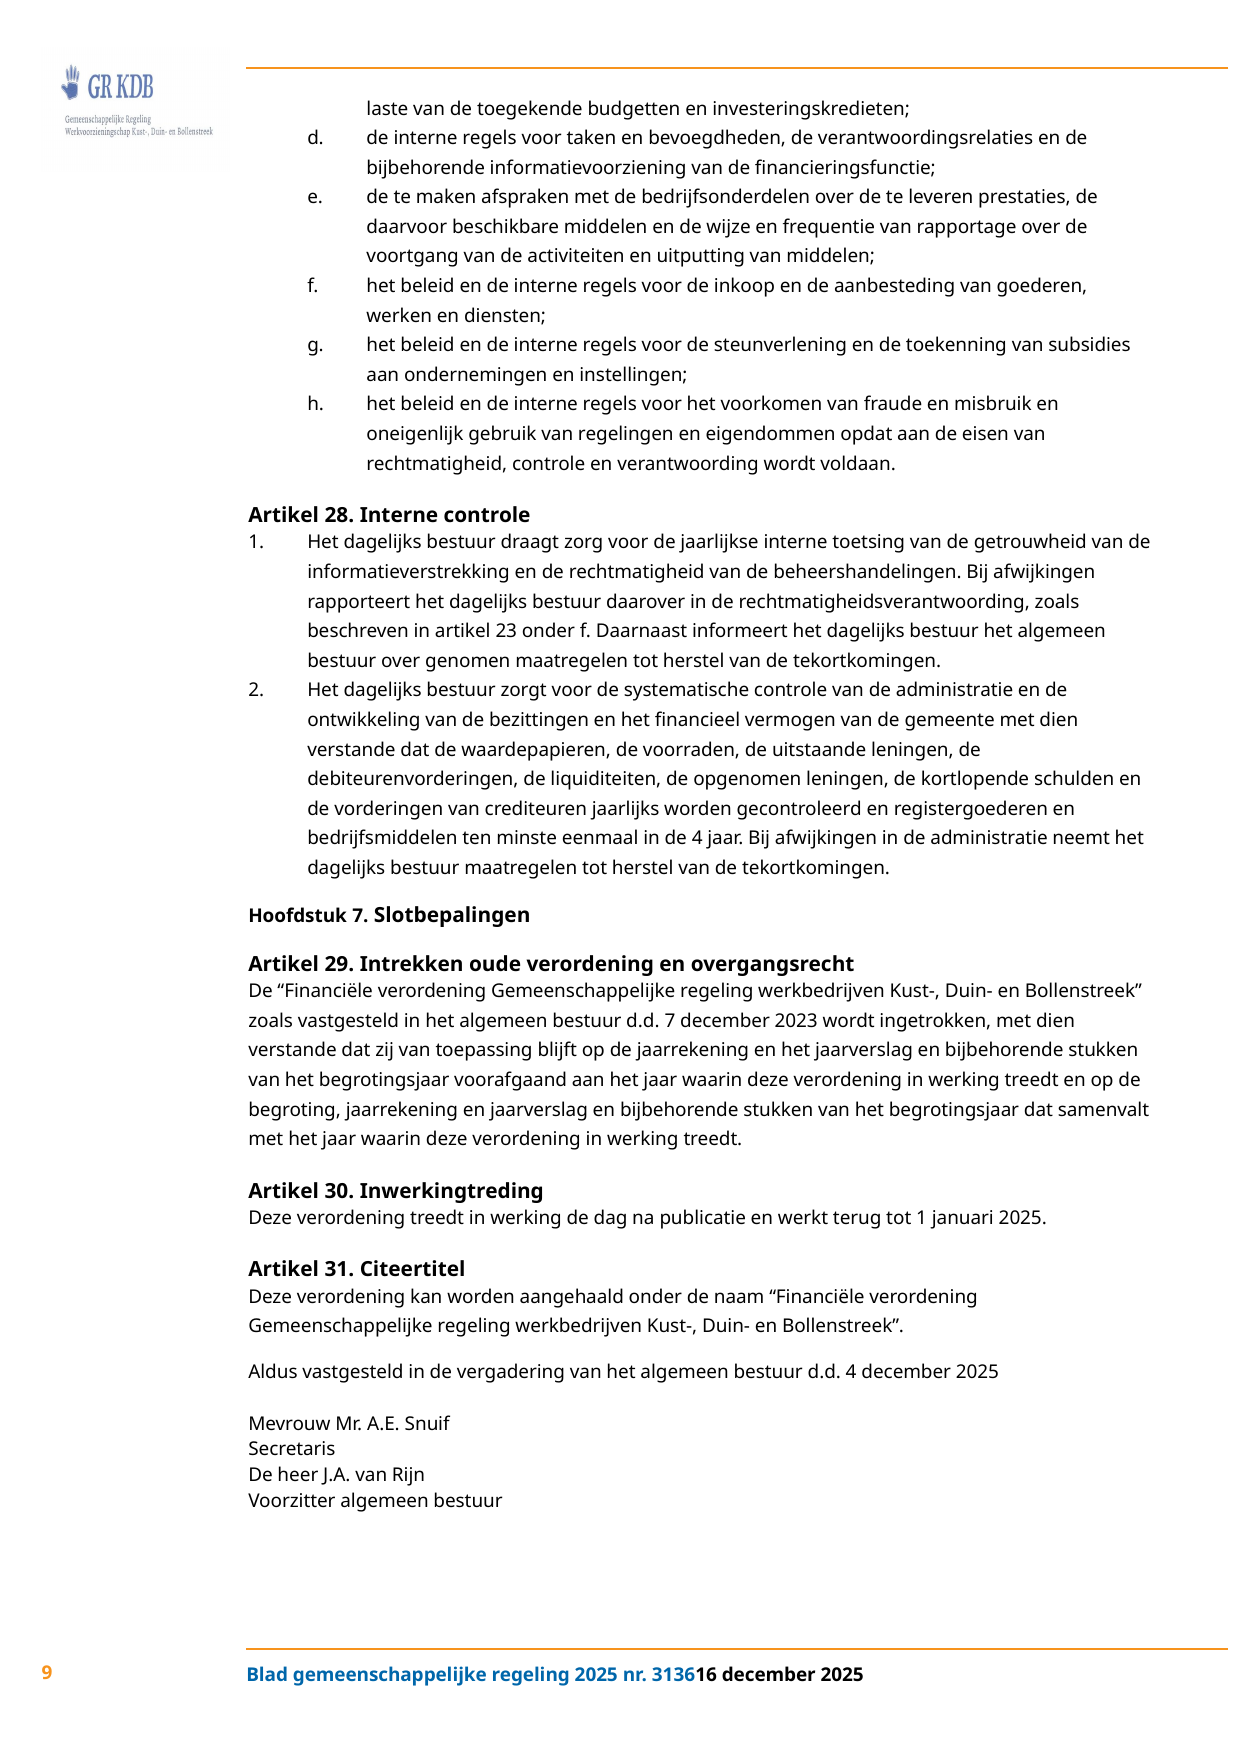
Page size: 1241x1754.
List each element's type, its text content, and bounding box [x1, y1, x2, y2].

list het beleid en de interne regels voor de inkoop en de aanbesteding van goederen, werken en diensten; [307, 272, 1152, 328]
text Deze verordening treedt in werking de dag na publicatie en werkt terug tot 1 januari 2025. [248, 1204, 1152, 1230]
list Het dagelijks bestuur draagt zorg voor de jaarlijkse interne toetsing van de getrouwheid van de informatieverstrekking en de rechtmatigheid van de beheershandelingen. Bij afwijkingen rapporteert het dagelijks bestuur daarover in de rechtmatigheidsverantwoording, zoals beschreven in artikel 23 onder f. Daarnaast informeert het dagelijks bestuur het algemeen bestuur over genomen maatregelen tot herstel van de tekortkomingen. [248, 529, 1152, 673]
list laste van de toegekende budgetten en investeringskredieten; [307, 95, 1152, 121]
list Het dagelijks bestuur zorgt voor de systematische controle van de administratie en de ontwikkeling van de bezittingen en het financieel vermogen van de gemeente met dien verstande dat de waardepapieren, de voorraden, de uitstaande leningen, de debiteurenvorderingen, de liquiditeiten, de opgenomen leningen, de kortlopende schulden en de vorderingen van crediteuren jaarlijks worden gecontroleerd en registergoederen en bedrijfsmiddelen ten minste eenmaal in de 4 jaar. Bij afwijkingen in de administratie neemt het dagelijks bestuur maatregelen tot herstel van de tekortkomingen. [248, 677, 1152, 880]
text De heer J.A. van Rijn [248, 1461, 1152, 1487]
list de interne regels voor taken en bevoegdheden, de verantwoordingsrelaties en de bijbehorende informatievoorziening van de financieringsfunctie; [307, 124, 1152, 180]
list de te maken afspraken met de bedrijfsonderdelen over de te leveren prestaties, de daarvoor beschikbare middelen en de wijze en frequentie van rapportage over de voortgang van de activiteiten en uitputting van middelen; [307, 183, 1152, 268]
text Hoofdstuk 7. Slotbepalingen [248, 900, 1152, 928]
text Artikel 30. Inwerkingtreding [248, 1176, 1152, 1204]
text Artikel 28. Interne controle [248, 500, 1152, 529]
text Secretaris [248, 1435, 1152, 1461]
text Deze verordening kan worden aangehaald onder de naam “Financiële verordening Gemeenschappelijke regeling werkbedrijven Kust-, Duin- en Bollenstreek”. [248, 1283, 1152, 1338]
list het beleid en de interne regels voor het voorkomen van fraude en misbruik en oneigenlijk gebruik van regelingen en eigendommen opdat aan de eisen van rechtmatigheid, controle en verantwoording wordt voldaan. [307, 391, 1152, 476]
picture [41, 47, 231, 172]
text Voorzitter algemeen bestuur [248, 1487, 1152, 1513]
list het beleid en de interne regels voor de steunverlening en de toekenning van subsidies aan ondernemingen en instellingen; [307, 331, 1152, 387]
text Artikel 31. Citeertitel [248, 1254, 1152, 1283]
text De “Financiële verordening Gemeenschappelijke regeling werkbedrijven Kust-, Duin- en Bollenstreek” zoals vastgesteld in het algemeen bestuur d.d. 7 december 2023 wordt ingetrokken, met dien verstande dat zij van toepassing blijft op de jaarrekening en het jaarverslag en bijbehorende stukken van het begrotingsjaar voorafgaand aan het jaar waarin deze verordening in werking treedt en op de begroting, jaarrekening en jaarverslag en bijbehorende stukken van het begrotingsjaar dat samenvalt met het jaar waarin deze verordening in werking treedt. [248, 977, 1152, 1151]
text Artikel 29. Intrekken oude verordening en overgangsrecht [248, 949, 1152, 977]
text Mevrouw Mr. A.E. Snuif [248, 1410, 1152, 1435]
text Aldus vastgesteld in de vergadering van het algemeen bestuur d.d. 4 december 2025 [248, 1358, 1152, 1384]
